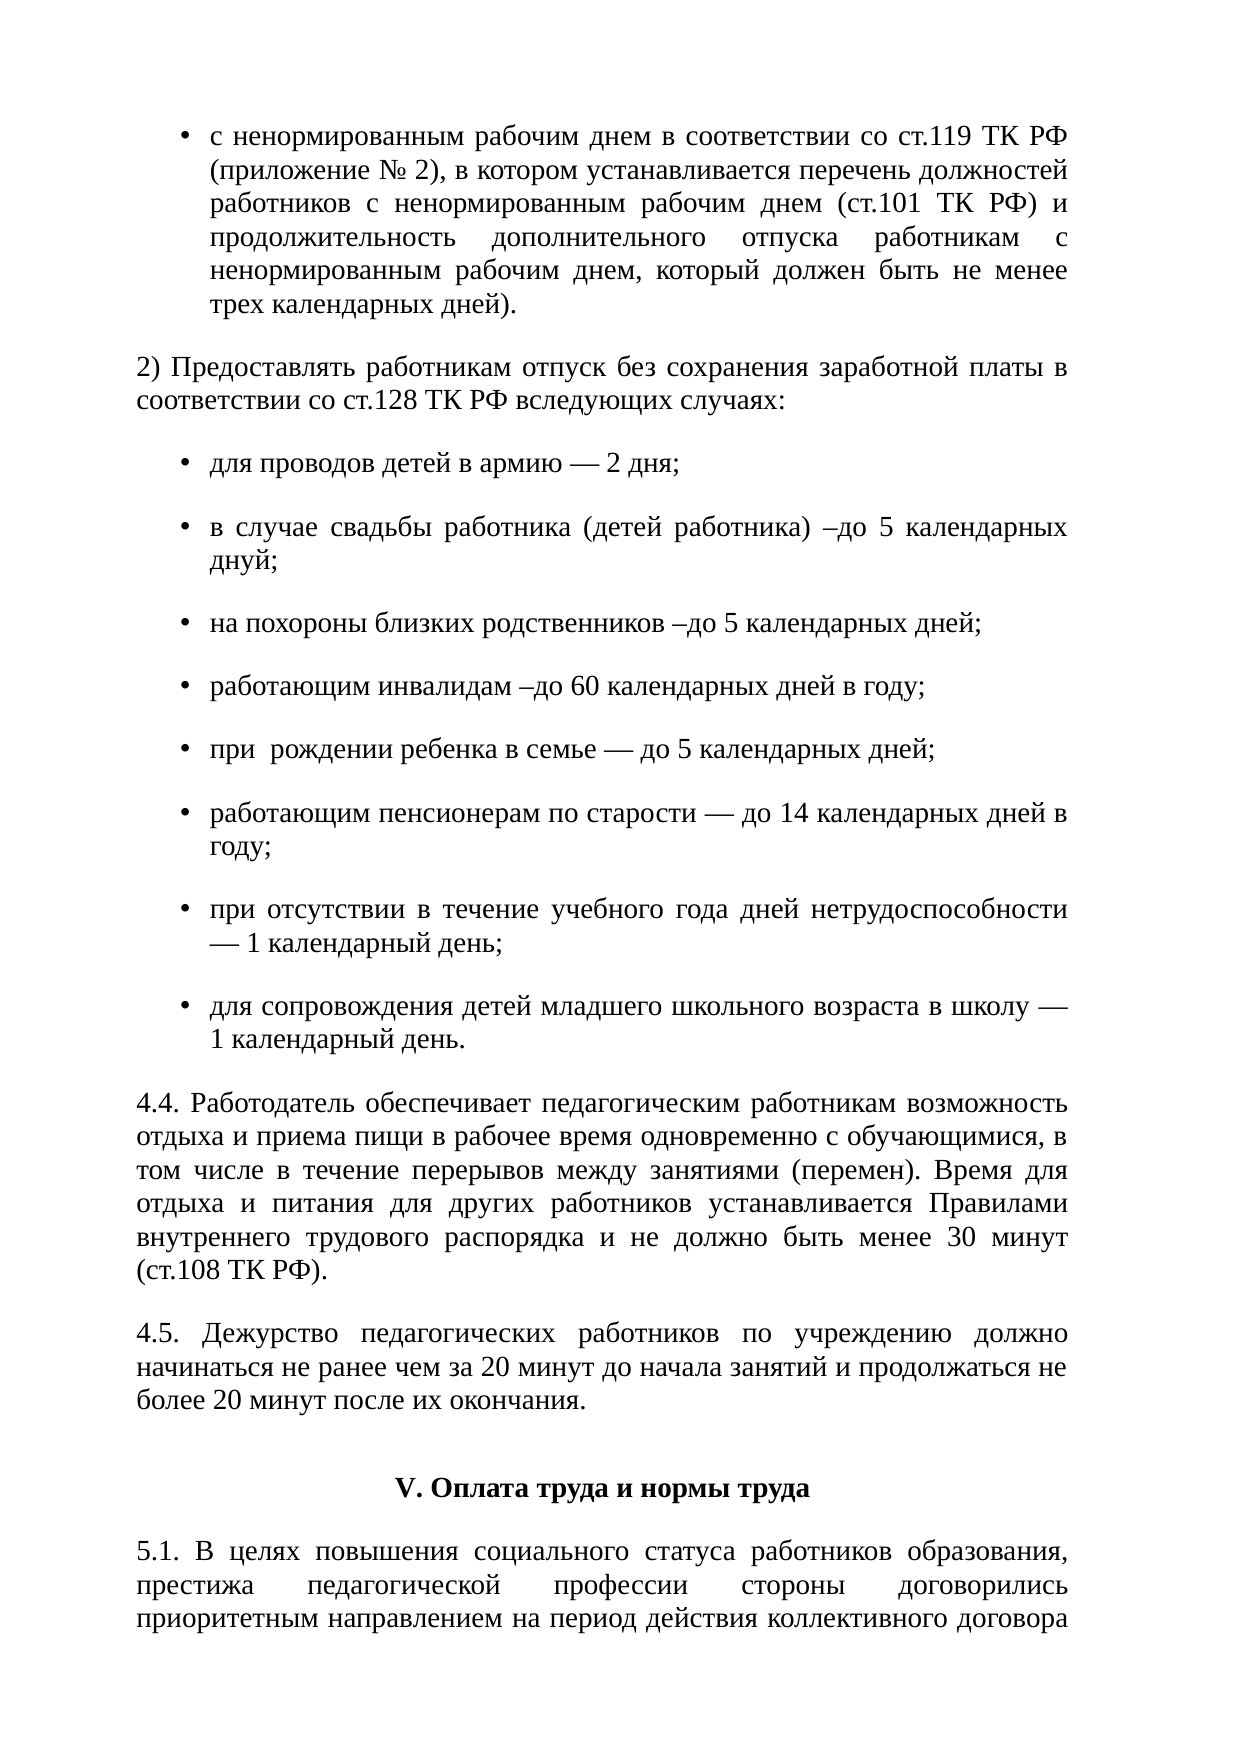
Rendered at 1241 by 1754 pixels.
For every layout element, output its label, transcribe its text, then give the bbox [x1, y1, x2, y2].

list с ненормированным рабочим днем в соответствии со ст.119 ТК РФ (приложение № 2), в котором устанавливается перечень должностей работников с ненормированным рабочим днем (ст.101 ТК РФ) и продолжительность дополнительного отпуска работникам с ненормированным рабочим днем, который должен быть не менее трех календарных дней). [180, 118, 1069, 319]
text 4.5. Дежурство педагогических работников по учреждению должно начинаться не ранее чем за 20 минут до начала занятий и продолжаться не более 20 минут после их окончания. [136, 1315, 1069, 1416]
list для проводов детей в армию — 2 дня; [180, 446, 1069, 479]
text 4.4. Работодатель обеспечивает педагогическим работникам возможность отдыха и приема пищи в рабочее время одновременно с обучающимися, в том числе в течение перерывов между занятиями (перемен). Время для отдыха и питания для других работников устанавливается Правилами внутреннего трудового распорядка и не должно быть менее 30 минут (ст.108 ТК РФ). [136, 1085, 1069, 1286]
list на похороны близких родственников –до 5 календарных дней; [180, 605, 1069, 639]
list для сопровождения детей младшего школьного возраста в школу — 1 календарный день. [180, 988, 1069, 1055]
text 2) Предоставлять работникам отпуск без сохранения заработной платы в соответствии со ст.128 ТК РФ вследующих случаях: [136, 349, 1069, 416]
text 5.1. В целях повышения социального статуса работников образования, престижа педагогической профессии стороны договорились приоритетным направлением на период действия коллективного договора [136, 1533, 1069, 1634]
list при рождении ребенка в семье — до 5 календарных дней; [180, 732, 1069, 765]
list работающим инвалидам –до 60 календарных дней в году; [180, 668, 1069, 702]
list при отсутствии в течение учебного года дней нетрудоспособности — 1 календарный день; [180, 891, 1069, 958]
list работающим пенсионерам по старости — до 14 календарных дней в году; [180, 795, 1069, 862]
list в случае свадьбы работника (детей работника) –до 5 календарных днуй; [180, 509, 1069, 576]
subtitle V. Оплата труда и нормы труда [136, 1471, 1069, 1504]
